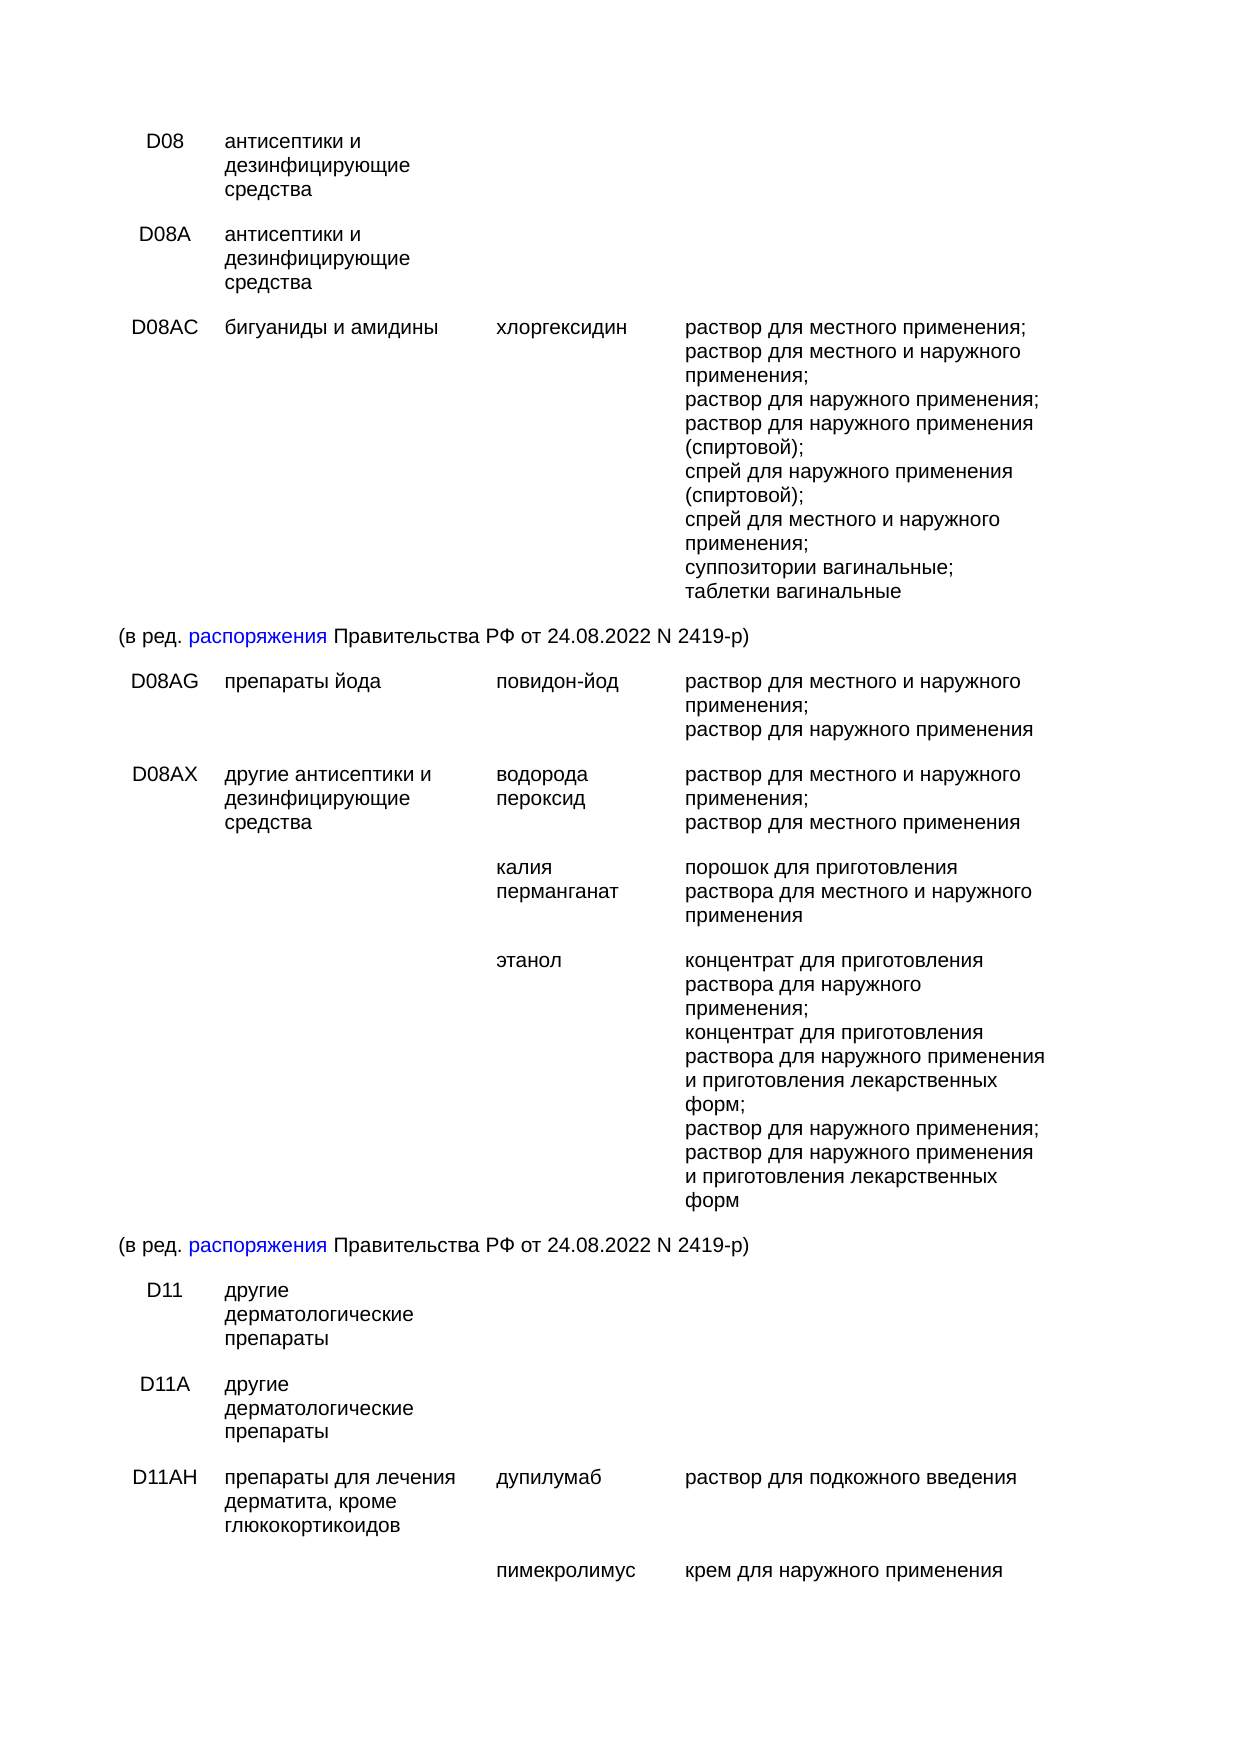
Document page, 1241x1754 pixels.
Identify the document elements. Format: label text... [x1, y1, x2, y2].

table_cell повидон-йод [490, 658, 678, 751]
table_cell D08AX [112, 751, 218, 844]
table_cell порошок для приготовления раствора для местного и наружного применения [679, 845, 1056, 938]
table_cell калия перманганат [490, 845, 678, 938]
table_cell крем для наружного применения [679, 1547, 1056, 1592]
table_cell [490, 1268, 678, 1361]
table_cell [679, 211, 1056, 304]
table_cell D08AC [112, 304, 218, 613]
table_cell бигуаниды и амидины [218, 304, 489, 613]
table_cell этанол [490, 938, 678, 1222]
table_cell [679, 1268, 1056, 1361]
table_cell [490, 1361, 678, 1454]
table_cell препараты для лечения дерматита, кроме глюкокортикоидов [218, 1454, 489, 1547]
table_cell пимекролимус [490, 1547, 678, 1592]
table_cell D08A [112, 211, 218, 304]
table_cell (в ред. распоряжения Правительства РФ от 24.08.2022 N 2419-р) [112, 1223, 1056, 1268]
table_cell [218, 845, 489, 938]
table_cell [679, 118, 1056, 211]
table_cell D11AH [112, 1454, 218, 1592]
table_cell [218, 938, 489, 1222]
table_cell D08AG [112, 658, 218, 751]
table_cell другие дерматологические препараты [218, 1268, 489, 1361]
table_cell другие дерматологические препараты [218, 1361, 489, 1454]
table_cell D08 [112, 118, 218, 211]
table_cell D11 [112, 1268, 218, 1361]
table_cell антисептики и дезинфицирующие средства [218, 211, 489, 304]
table_cell дупилумаб [490, 1454, 678, 1547]
table_cell концентрат для приготовления раствора для наружного применения; концентрат для приготовления раствора для наружного применения и приготовления лекарственных форм; раствор для наружного применения; раствор для наружного применения и приготовления лекарственных форм [679, 938, 1056, 1222]
table_cell хлоргексидин [490, 304, 678, 613]
table_cell раствор для местного и наружного применения; раствор для наружного применения [679, 658, 1056, 751]
table_cell (в ред. распоряжения Правительства РФ от 24.08.2022 N 2419-р) [112, 613, 1056, 658]
table_cell раствор для местного и наружного применения; раствор для местного применения [679, 751, 1056, 844]
table_cell [490, 211, 678, 304]
table_cell раствор для местного применения; раствор для местного и наружного применения; раствор для наружного применения; раствор для наружного применения (спиртовой); спрей для наружного применения (спиртовой); спрей для местного и наружного применения; суппозитории вагинальные; таблетки вагинальные [679, 304, 1056, 613]
table_cell водорода пероксид [490, 751, 678, 844]
table_cell [490, 118, 678, 211]
table_cell [112, 938, 218, 1222]
table_cell другие антисептики и дезинфицирующие средства [218, 751, 489, 844]
table_cell D11A [112, 1361, 218, 1454]
table_cell раствор для подкожного введения [679, 1454, 1056, 1547]
table_cell препараты йода [218, 658, 489, 751]
table_cell [679, 1361, 1056, 1454]
table_cell антисептики и дезинфицирующие средства [218, 118, 489, 211]
table_cell [218, 1547, 489, 1592]
table_cell [112, 845, 218, 938]
